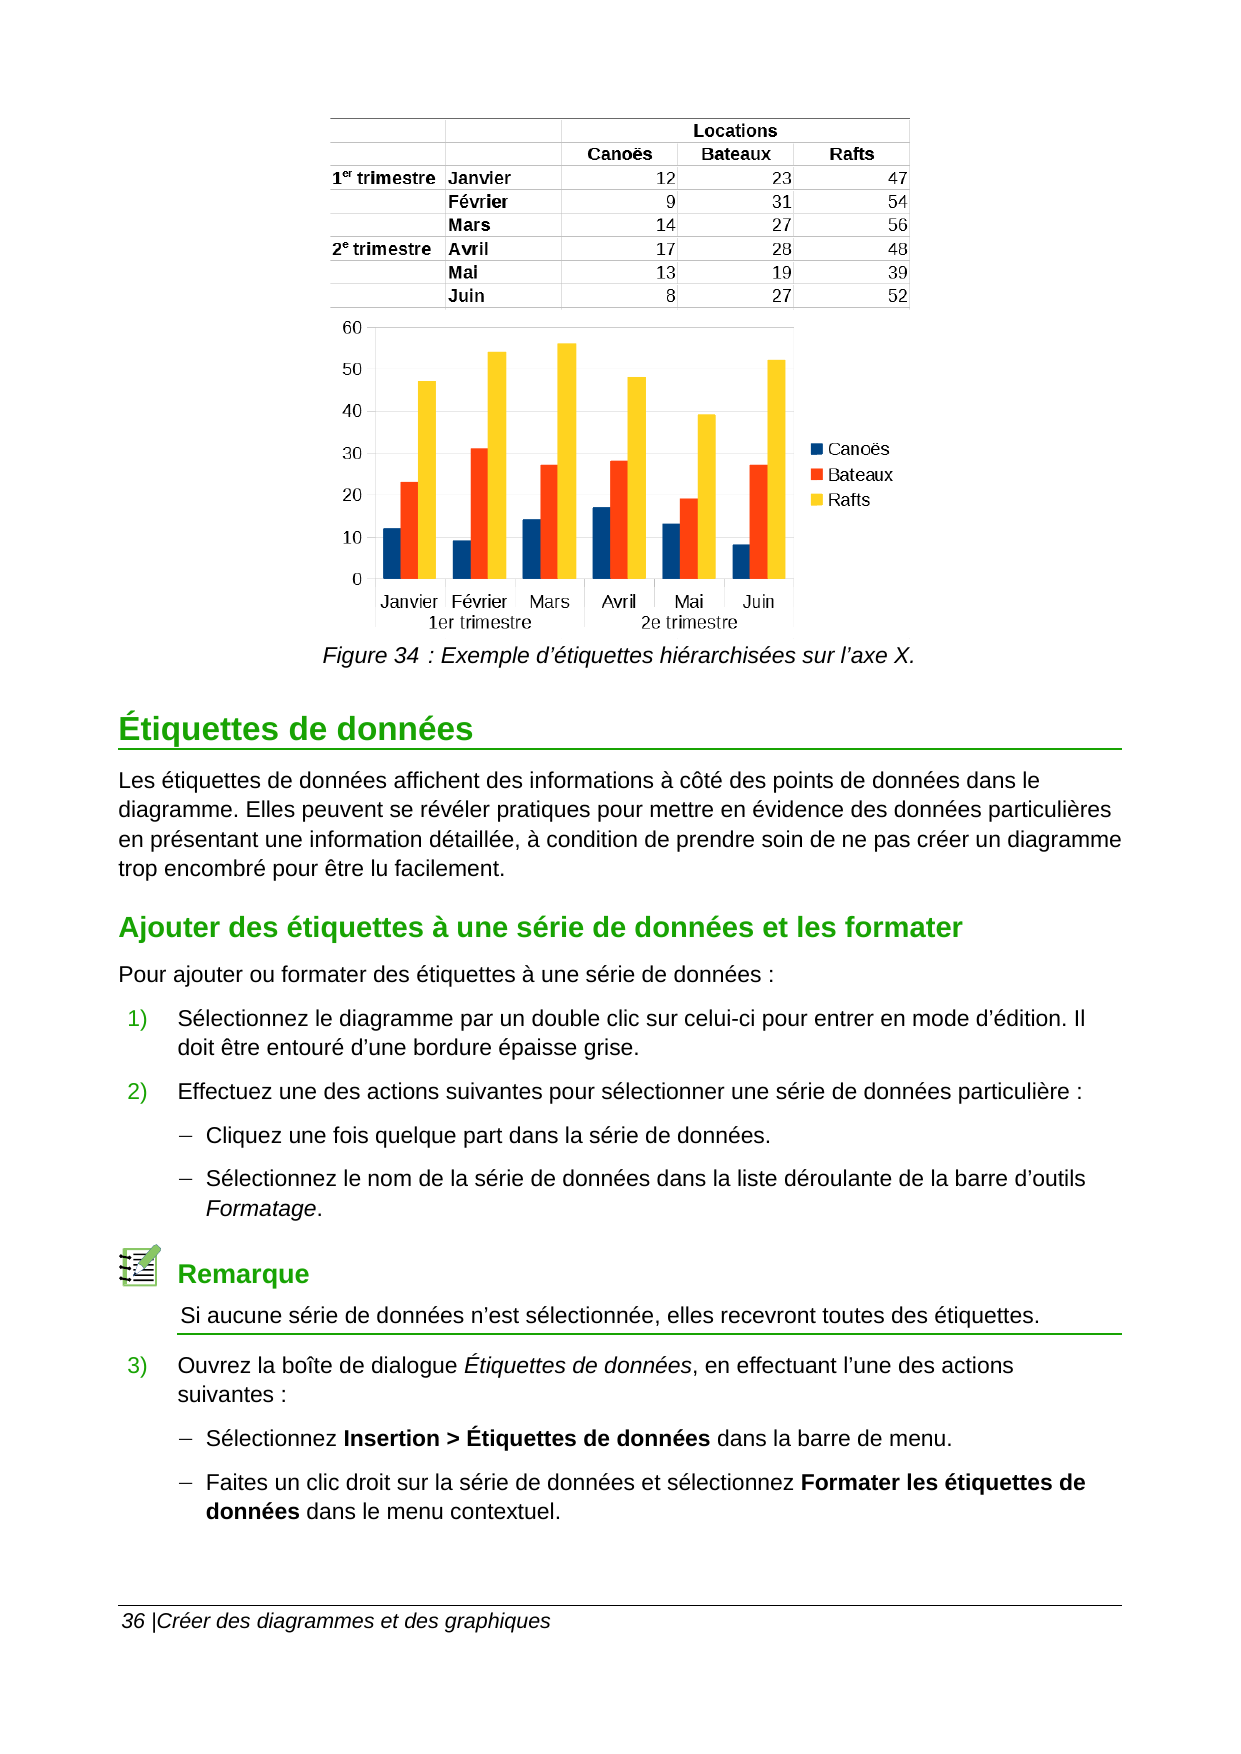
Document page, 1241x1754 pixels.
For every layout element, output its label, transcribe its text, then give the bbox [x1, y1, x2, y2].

list Sélectionnez le nom de la série de données dans la liste déroulante de la barre d’outils Formatage. [176, 1163, 1122, 1221]
subtitle Ajouter des étiquettes à une série de données et les formater [118, 910, 1122, 944]
text Figure 34 : Exemple d’étiquettes hiérarchisées sur l’axe X. [118, 639, 1122, 668]
list Sélectionnez Insertion > Étiquettes de données dans la barre de menu. [176, 1422, 1122, 1451]
list Cliquez une fois quelque part dans la série de données. [176, 1119, 1122, 1148]
picture [330, 118, 910, 639]
text Les étiquettes de données affichent des informations à côté des points de données dans le diagramme. Elles peuvent se révéler pratiques pour mettre en évidence des données particulières en présentant une information détaillée, à condition de prendre soin de ne pas créer un diagramme trop encombré pour être lu facilement. [118, 764, 1122, 881]
subtitle Étiquettes de données [118, 709, 1122, 748]
list Effectuez une des actions suivantes pour sélectionner une série de données particulière : [148, 1075, 1122, 1104]
list Faites un clic droit sur la série de données et sélectionnez Formater les étiquettes de données dans le menu contextuel. [176, 1466, 1122, 1524]
text Pour ajouter ou formater des étiquettes à une série de données : [118, 958, 1122, 988]
list Remarque [118, 1243, 1122, 1290]
list Ouvrez la boîte de dialogue Étiquettes de données, en effectuant l’une des actions suivantes : [148, 1349, 1122, 1408]
list Sélectionnez le diagramme par un double clic sur celui-ci pour entrer en mode d’édition. Il doit être entouré d’une bordure épaisse grise. [148, 1002, 1122, 1061]
text Si aucune série de données n’est sélectionnée, elles recevront toutes des étiquettes. [177, 1297, 1122, 1333]
